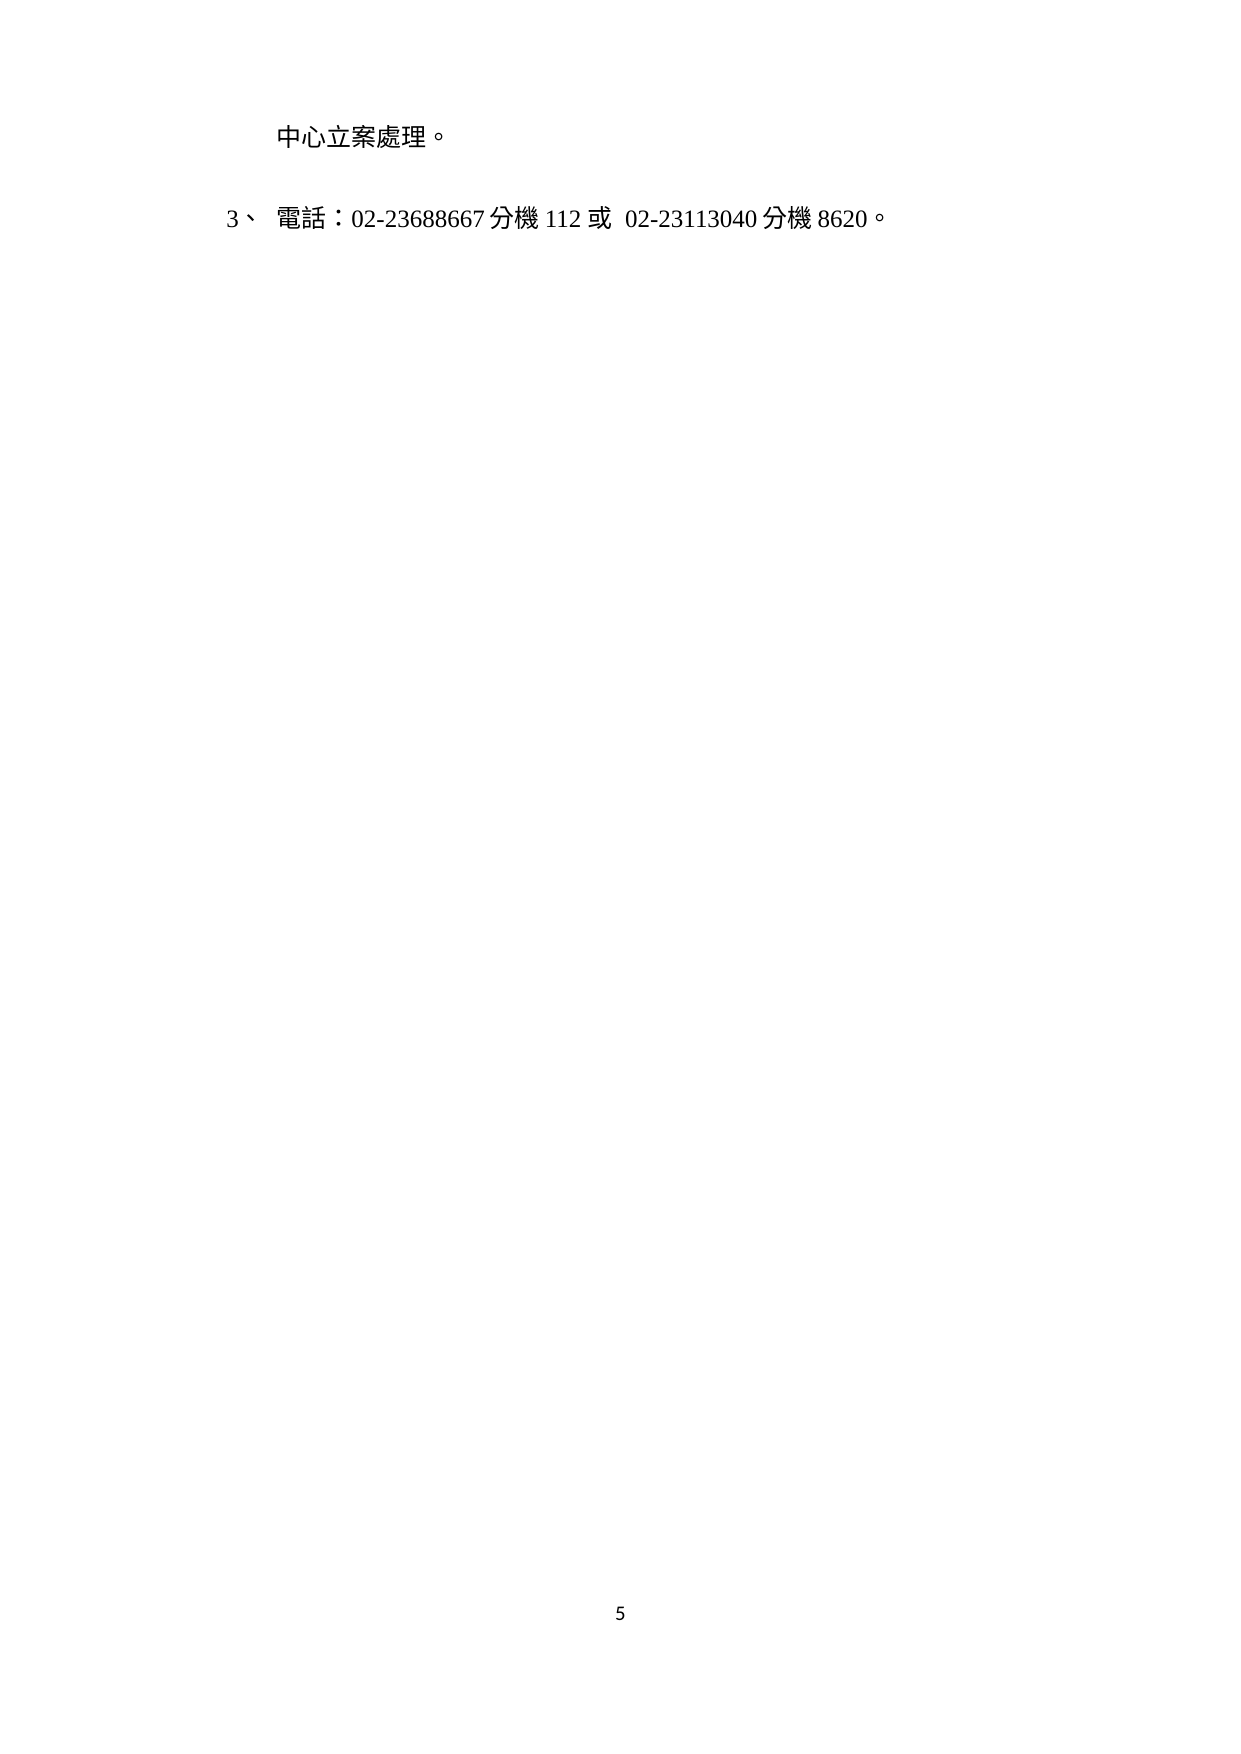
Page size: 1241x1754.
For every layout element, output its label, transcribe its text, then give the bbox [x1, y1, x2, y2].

list 電話：02-23688667分機112 或 02-23113040分機8620。 [226, 175, 1053, 238]
list 中心立案處理。 [226, 94, 1053, 157]
